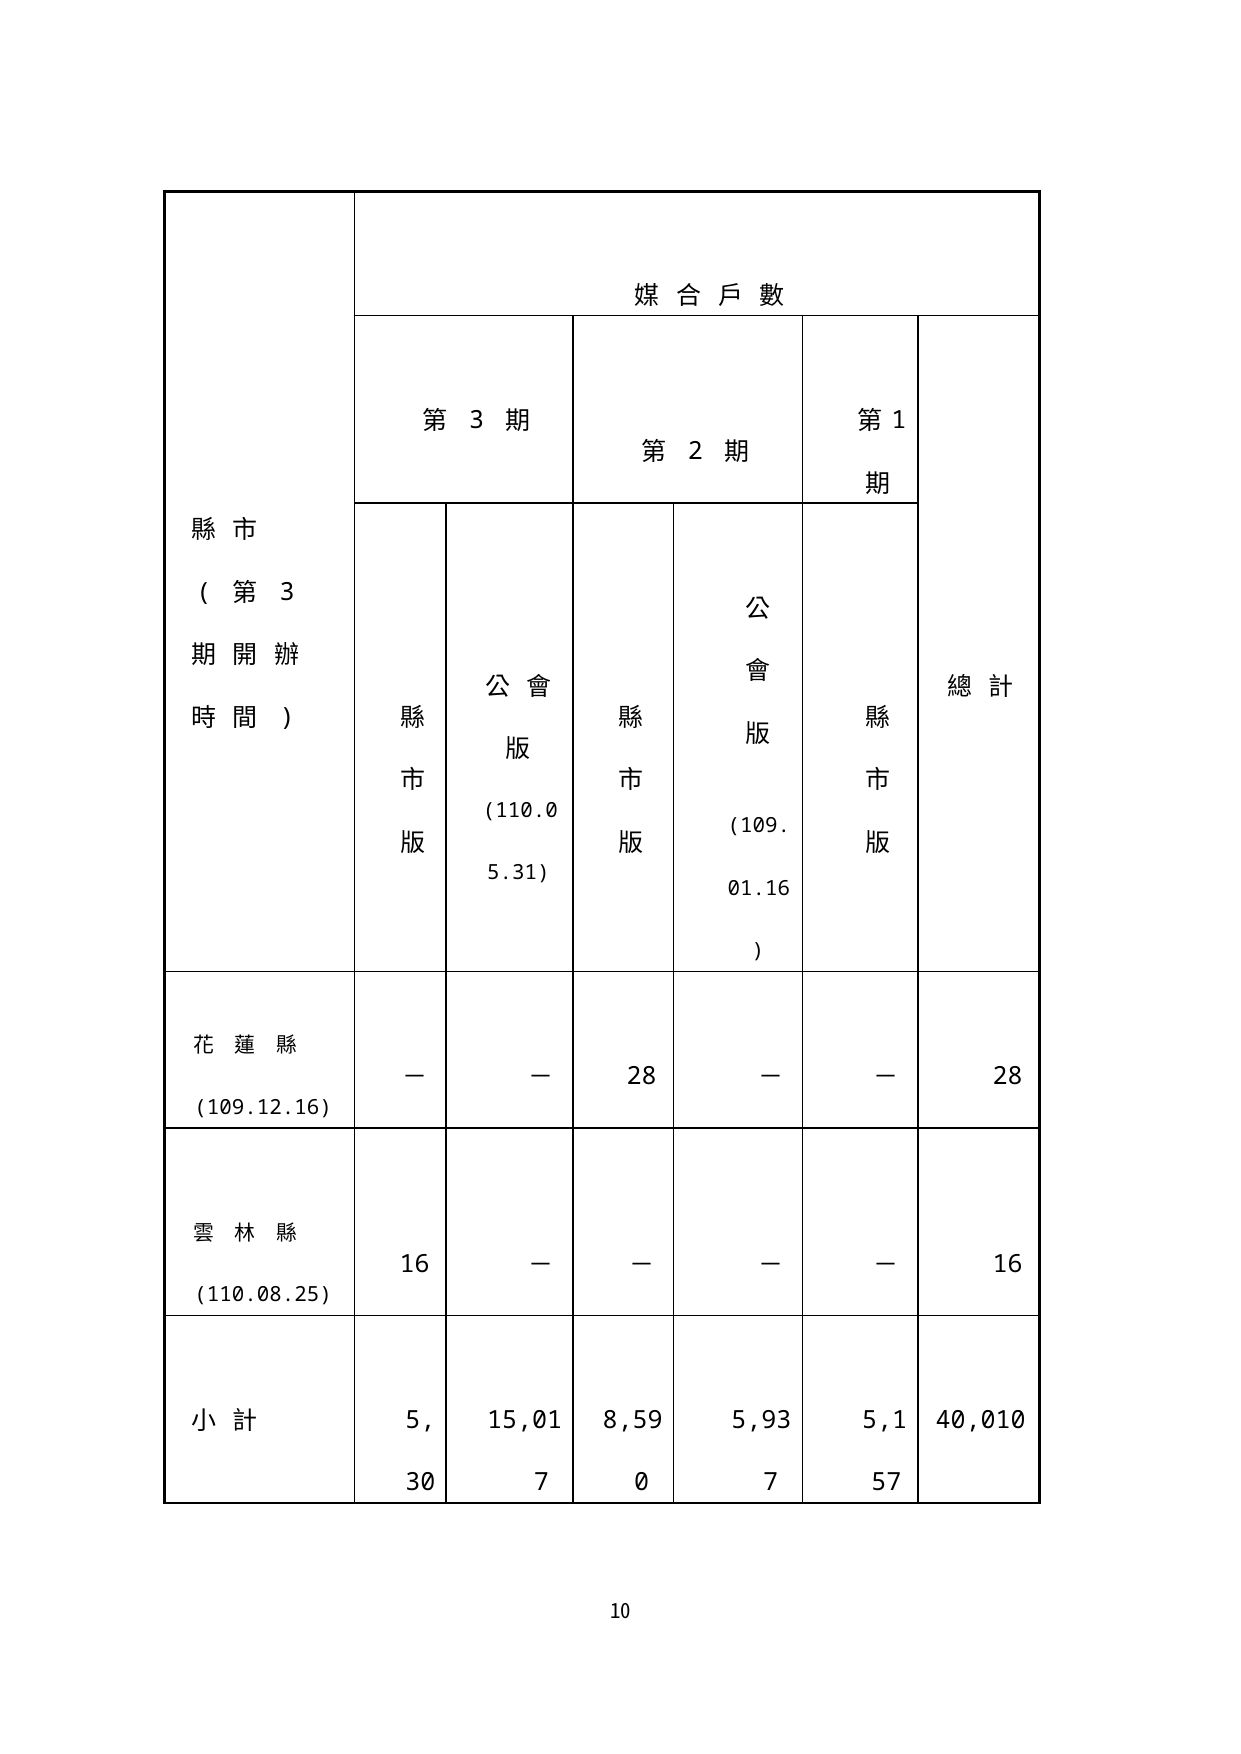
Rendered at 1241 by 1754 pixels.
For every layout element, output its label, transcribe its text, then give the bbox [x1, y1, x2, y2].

table_cell 公會版(110.05.31) [447, 504, 572, 971]
table_cell － [447, 1129, 572, 1314]
table_cell － [674, 1129, 802, 1314]
table_cell 第3期 [355, 316, 572, 502]
table_cell － [574, 1129, 673, 1314]
table_cell 8,590 [574, 1316, 673, 1502]
table_cell 40,010 [919, 1316, 1038, 1502]
table_cell 雲林縣(110.08.25) [166, 1129, 354, 1314]
table_cell － [355, 972, 445, 1127]
table_cell 花蓮縣(109.12.16) [166, 972, 354, 1127]
table_cell 第1期 [803, 316, 917, 502]
table_cell 小計 [166, 1316, 354, 1502]
table_header 縣市(第3期開辦時間) [166, 193, 354, 971]
table_cell － [447, 972, 572, 1127]
table_cell 縣市版 [574, 504, 673, 971]
table_cell 15,017 [447, 1316, 572, 1502]
table_cell 28 [919, 972, 1038, 1127]
table_cell 16 [355, 1129, 445, 1314]
table_cell 16 [919, 1129, 1038, 1314]
table_cell 5,157 [803, 1316, 917, 1502]
table_cell － [803, 972, 917, 1127]
table_cell 公會版 (109.01.16) [674, 504, 802, 971]
table_cell 縣市版 [803, 504, 917, 971]
table_cell 5,30 [355, 1316, 445, 1502]
table_cell － [803, 1129, 917, 1314]
table_cell 5,937 [674, 1316, 802, 1502]
table_cell 第2期 [574, 316, 802, 502]
table_cell 28 [574, 972, 673, 1127]
table_cell 縣市版 [355, 504, 445, 971]
table_cell － [674, 972, 802, 1127]
table_header 媒合戶數 [355, 193, 1038, 314]
table_cell 總計 [919, 316, 1038, 971]
